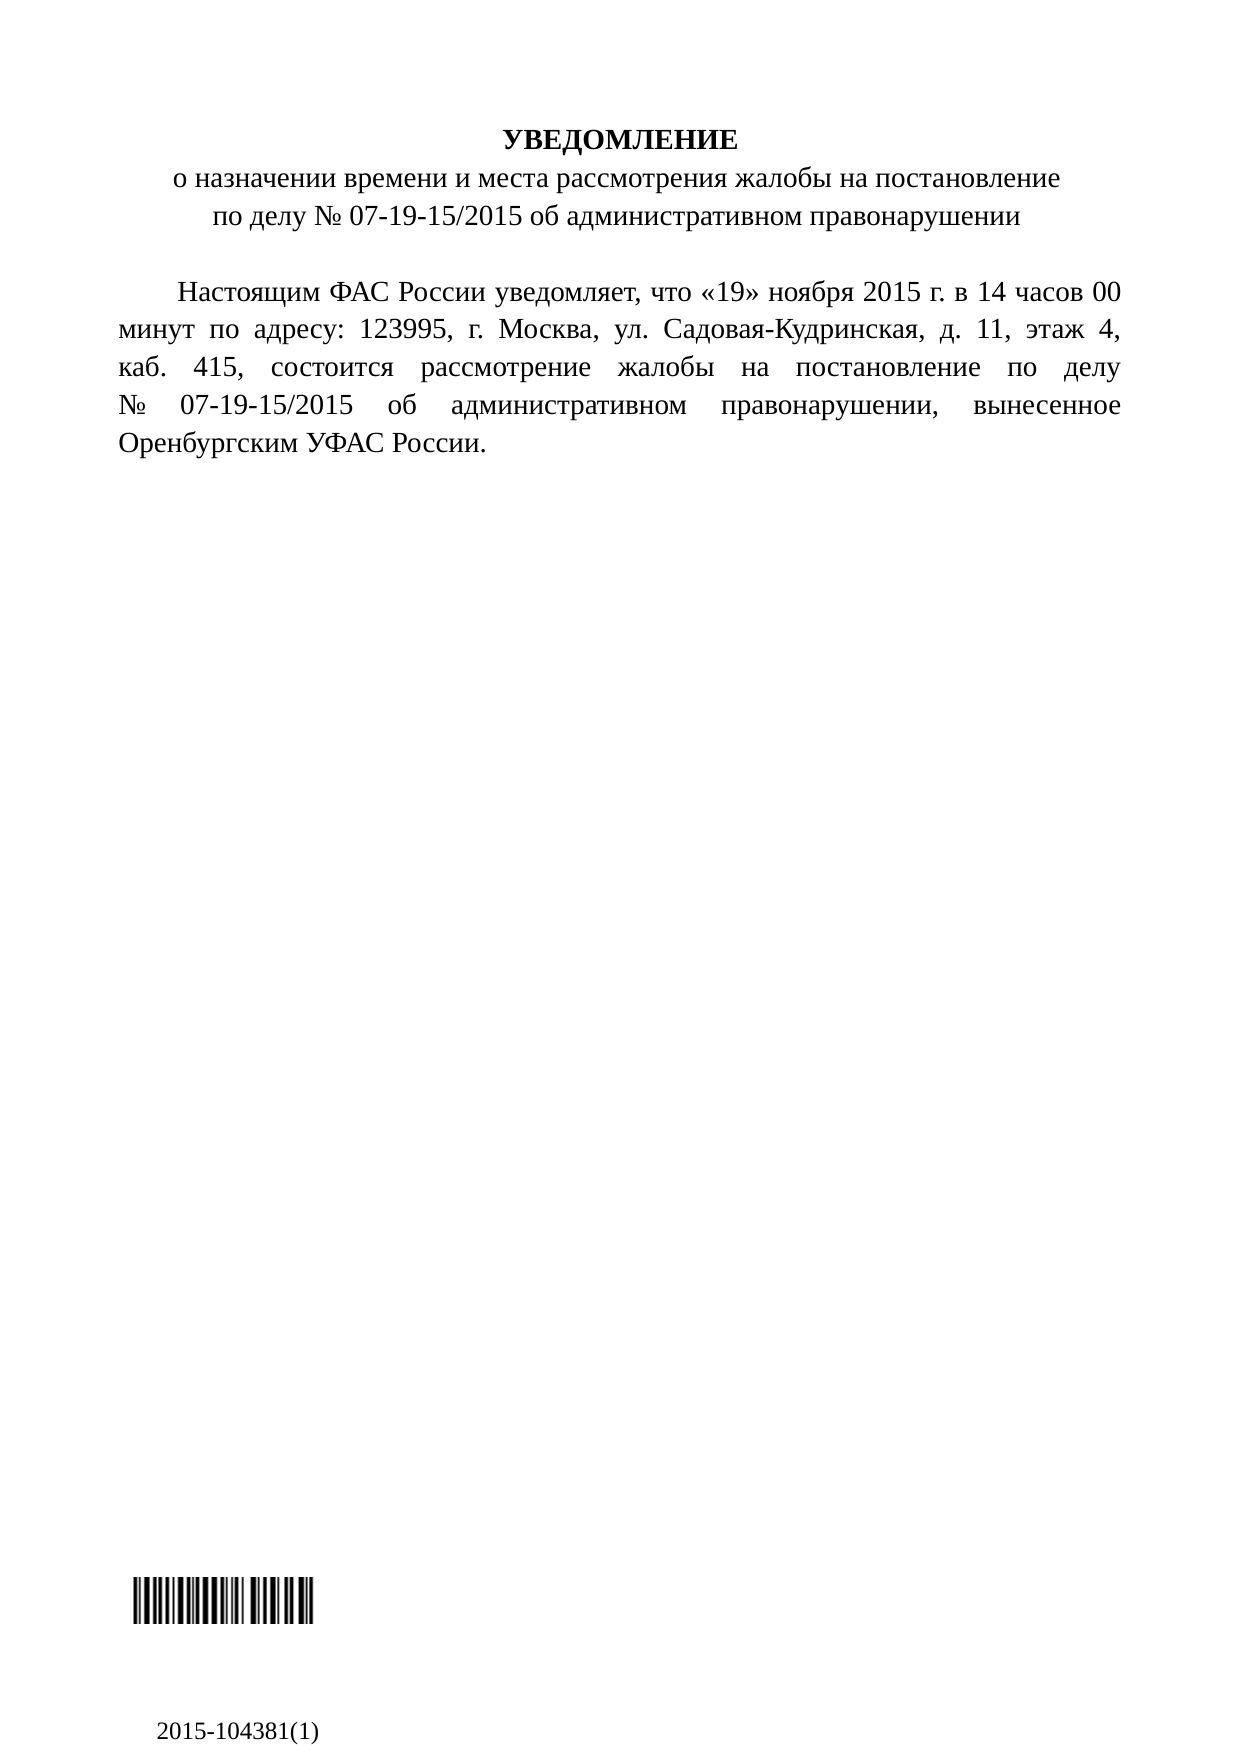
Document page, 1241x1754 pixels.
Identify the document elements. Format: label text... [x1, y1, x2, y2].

subtitle по делу № 07-19-15/2015 об административном правонарушении [118, 194, 1122, 232]
subtitle УВЕДОМЛЕНИЕ [118, 118, 1122, 156]
picture [118, 1577, 331, 1624]
text Настоящим ФАС России уведомляет, что «19» ноября 2015 г. в 14 часов 00 минут по адресу: 123995, г. Москва, ул. Садовая-Кудринская, д. 11, этаж 4, каб. 415, состоится рассмотрение жалобы на постановление по делу № 07-19-15/2015 об административном правонарушении, вынесенное Оренбургским УФАС России. [118, 269, 1122, 458]
subtitle о назначении времени и места рассмотрения жалобы на постановление [118, 156, 1122, 194]
